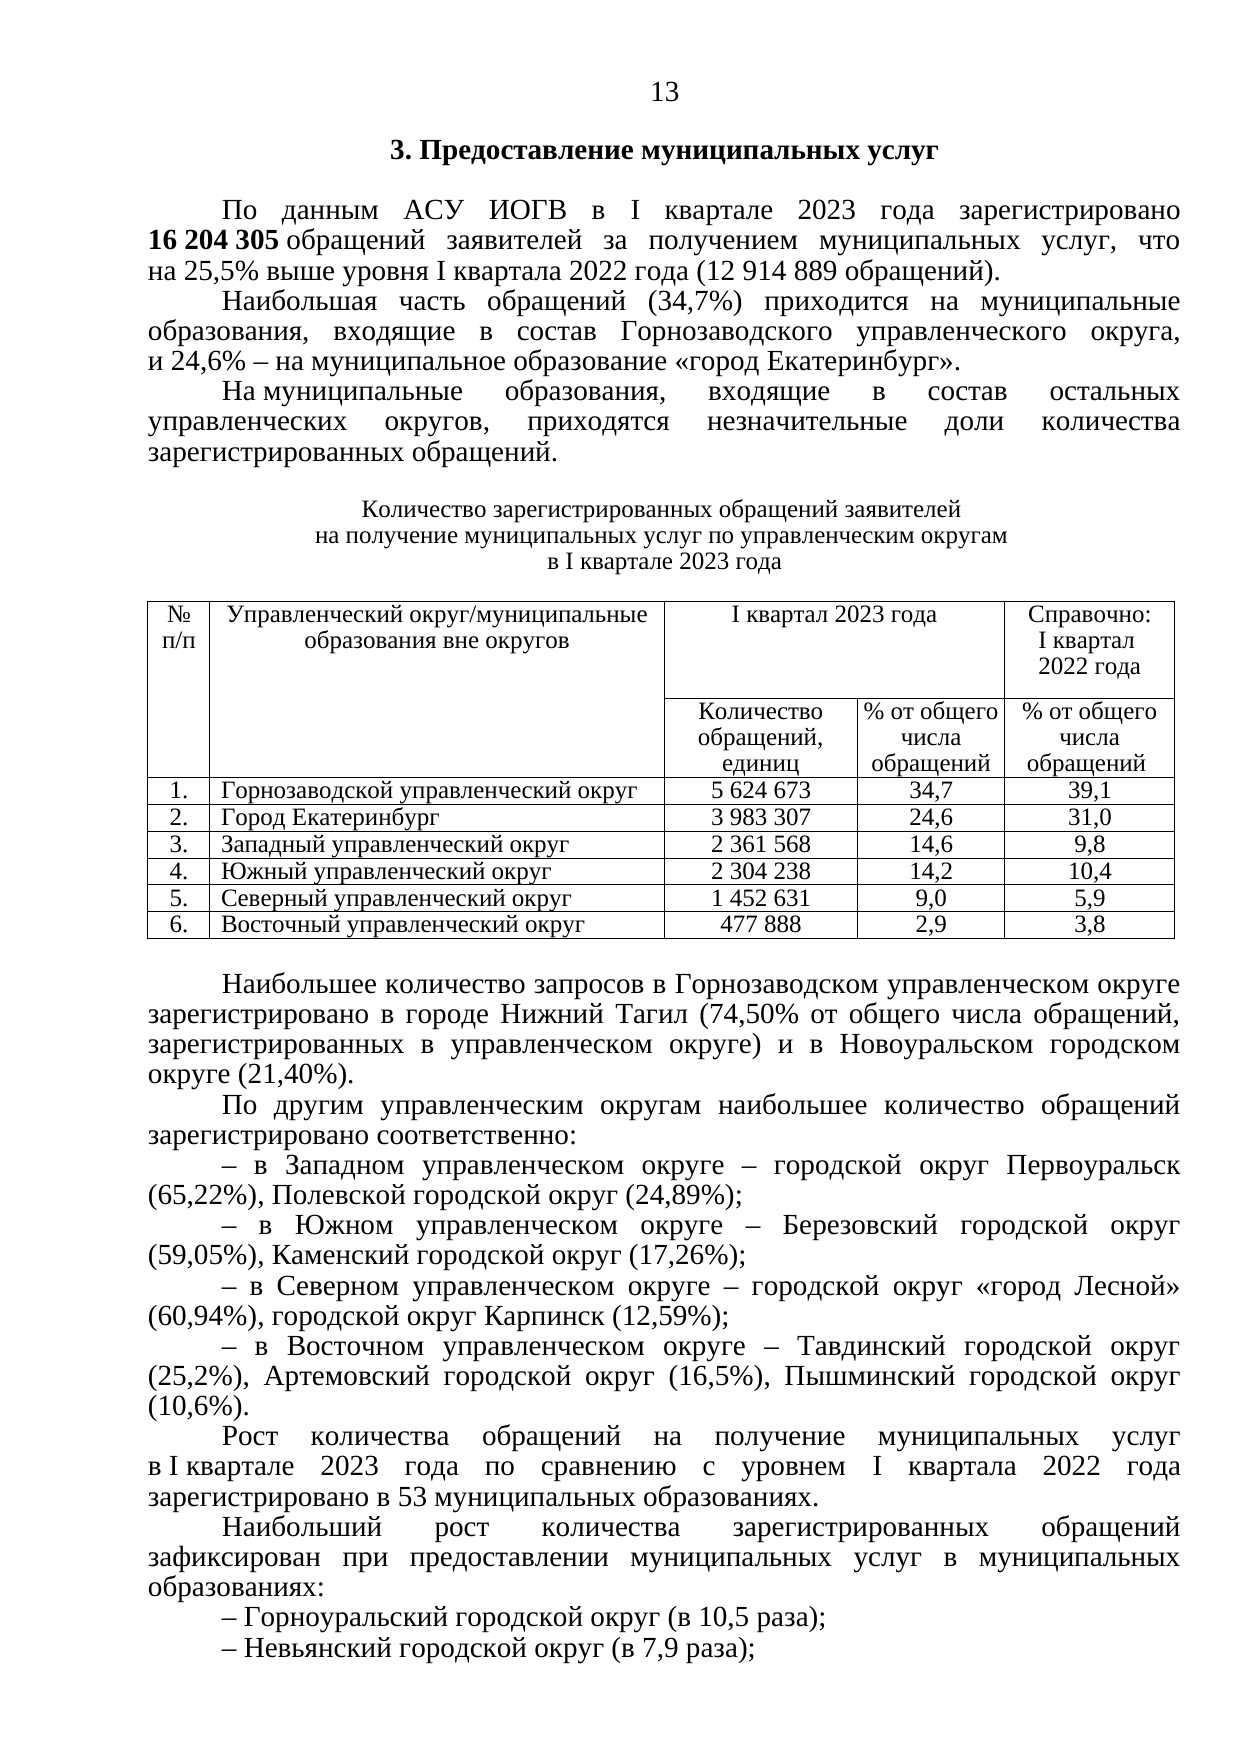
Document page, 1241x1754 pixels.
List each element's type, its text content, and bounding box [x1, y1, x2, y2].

table_cell 3,8 [1005, 912, 1174, 938]
table_cell 34,7 [858, 778, 1004, 804]
text По другим управленческим округам наибольшее количество обращений зарегистрировано соответственно: [148, 1090, 1181, 1150]
table_cell 3 983 307 [665, 805, 857, 831]
table_cell Западный управленческий округ [210, 832, 664, 857]
text – в Южном управленческом округе – Березовский городской округ (59,05%), Каменский городской округ (17,26%); [148, 1211, 1181, 1271]
table_cell 5 624 673 [665, 778, 857, 804]
table_cell 24,6 [858, 805, 1004, 831]
table_cell 477 888 [665, 912, 857, 938]
text Рост количества обращений на получение муниципальных услуг в I квартале 2023 года по сравнению с уровнем I квартала 2022 года зарегистрировано в 53 муниципальных образованиях. [148, 1422, 1181, 1512]
table_header I квартал 2023 года [665, 602, 1004, 698]
table_cell Южный управленческий округ [210, 859, 664, 884]
text – в Северном управленческом округе – городской округ «город Лесной» (60,94%), городской округ Карпинск (12,59%); [148, 1271, 1181, 1331]
table_cell 14,6 [858, 832, 1004, 857]
table_cell 5,9 [1005, 885, 1174, 911]
table_cell 5. [148, 885, 209, 911]
table_header Справочно: I квартал 2022 года [1005, 602, 1174, 698]
table_cell 39,1 [1005, 778, 1174, 804]
table_cell Горнозаводской управленческий округ [210, 778, 664, 804]
table_cell 3. [148, 832, 209, 857]
table_header № п/п [148, 602, 209, 777]
table_cell 1. [148, 778, 209, 804]
table_cell 2 304 238 [665, 859, 857, 884]
text 3. Предоставление муниципальных услуг [148, 135, 1181, 166]
table_header Управленческий округ/муниципальные образования вне округов [210, 602, 664, 777]
table_cell % от общего числа обращений [1005, 699, 1174, 777]
text Наибольший рост количества зарегистрированных обращений зафиксирован при предоставлении муниципальных услуг в муниципальных образованиях: [148, 1512, 1181, 1603]
table_cell 2. [148, 805, 209, 831]
table_cell 1 452 631 [665, 885, 857, 911]
table_cell Восточный управленческий округ [210, 912, 664, 938]
text Наибольшая часть обращений (34,7%) приходится на муниципальные образования, входящие в состав Горнозаводского управленческого округа, и 24,6% – на муниципальное образование «город Екатеринбург». [148, 286, 1181, 377]
table_cell Северный управленческий округ [210, 885, 664, 911]
table_cell 31,0 [1005, 805, 1174, 831]
table_cell 10,4 [1005, 859, 1174, 884]
text – в Западном управленческом округе – городской округ Первоуральск (65,22%), Полевской городской округ (24,89%); [148, 1150, 1181, 1211]
text На муниципальные образования, входящие в состав остальных управленческих округов, приходятся незначительные доли количества зарегистрированных обращений. [148, 377, 1181, 467]
text По данным АСУ ИОГВ в I квартале 2023 года зарегистрировано 16 204 305 обращений заявителей за получением муниципальных услуг, что на 25,5% выше уровня I квартала 2022 года (12 914 889 обращений). [148, 196, 1181, 286]
table_cell 2 361 568 [665, 832, 857, 857]
table_cell % от общего числа обращений [858, 699, 1004, 777]
text Наибольшее количество запросов в Горнозаводском управленческом округе зарегистрировано в городе Нижний Тагил (74,50% от общего числа обращений, зарегистрированных в управленческом округе) и в Новоуральском городском округе (21,40%). [148, 969, 1181, 1090]
table_cell Количество обращений, единиц [665, 699, 857, 777]
table_cell 9,8 [1005, 832, 1174, 857]
text – Горноуральский городской округ (в 10,5 раза); [148, 1603, 1181, 1633]
table_cell Город Екатеринбург [210, 805, 664, 831]
text Количество зарегистрированных обращений заявителей на получение муниципальных услуг по управленческим округам в I квартале 2023 года [148, 497, 1181, 575]
text – Невьянский городской округ (в 7,9 раза); [148, 1633, 1181, 1663]
table_cell 2,9 [858, 912, 1004, 938]
text – в Восточном управленческом округе – Тавдинский городской округ (25,2%), Артемовский городской округ (16,5%), Пышминский городской округ (10,6%). [148, 1331, 1181, 1422]
table_cell 6. [148, 912, 209, 938]
table_cell 9,0 [858, 885, 1004, 911]
table_cell 14,2 [858, 859, 1004, 884]
table_cell 4. [148, 859, 209, 884]
